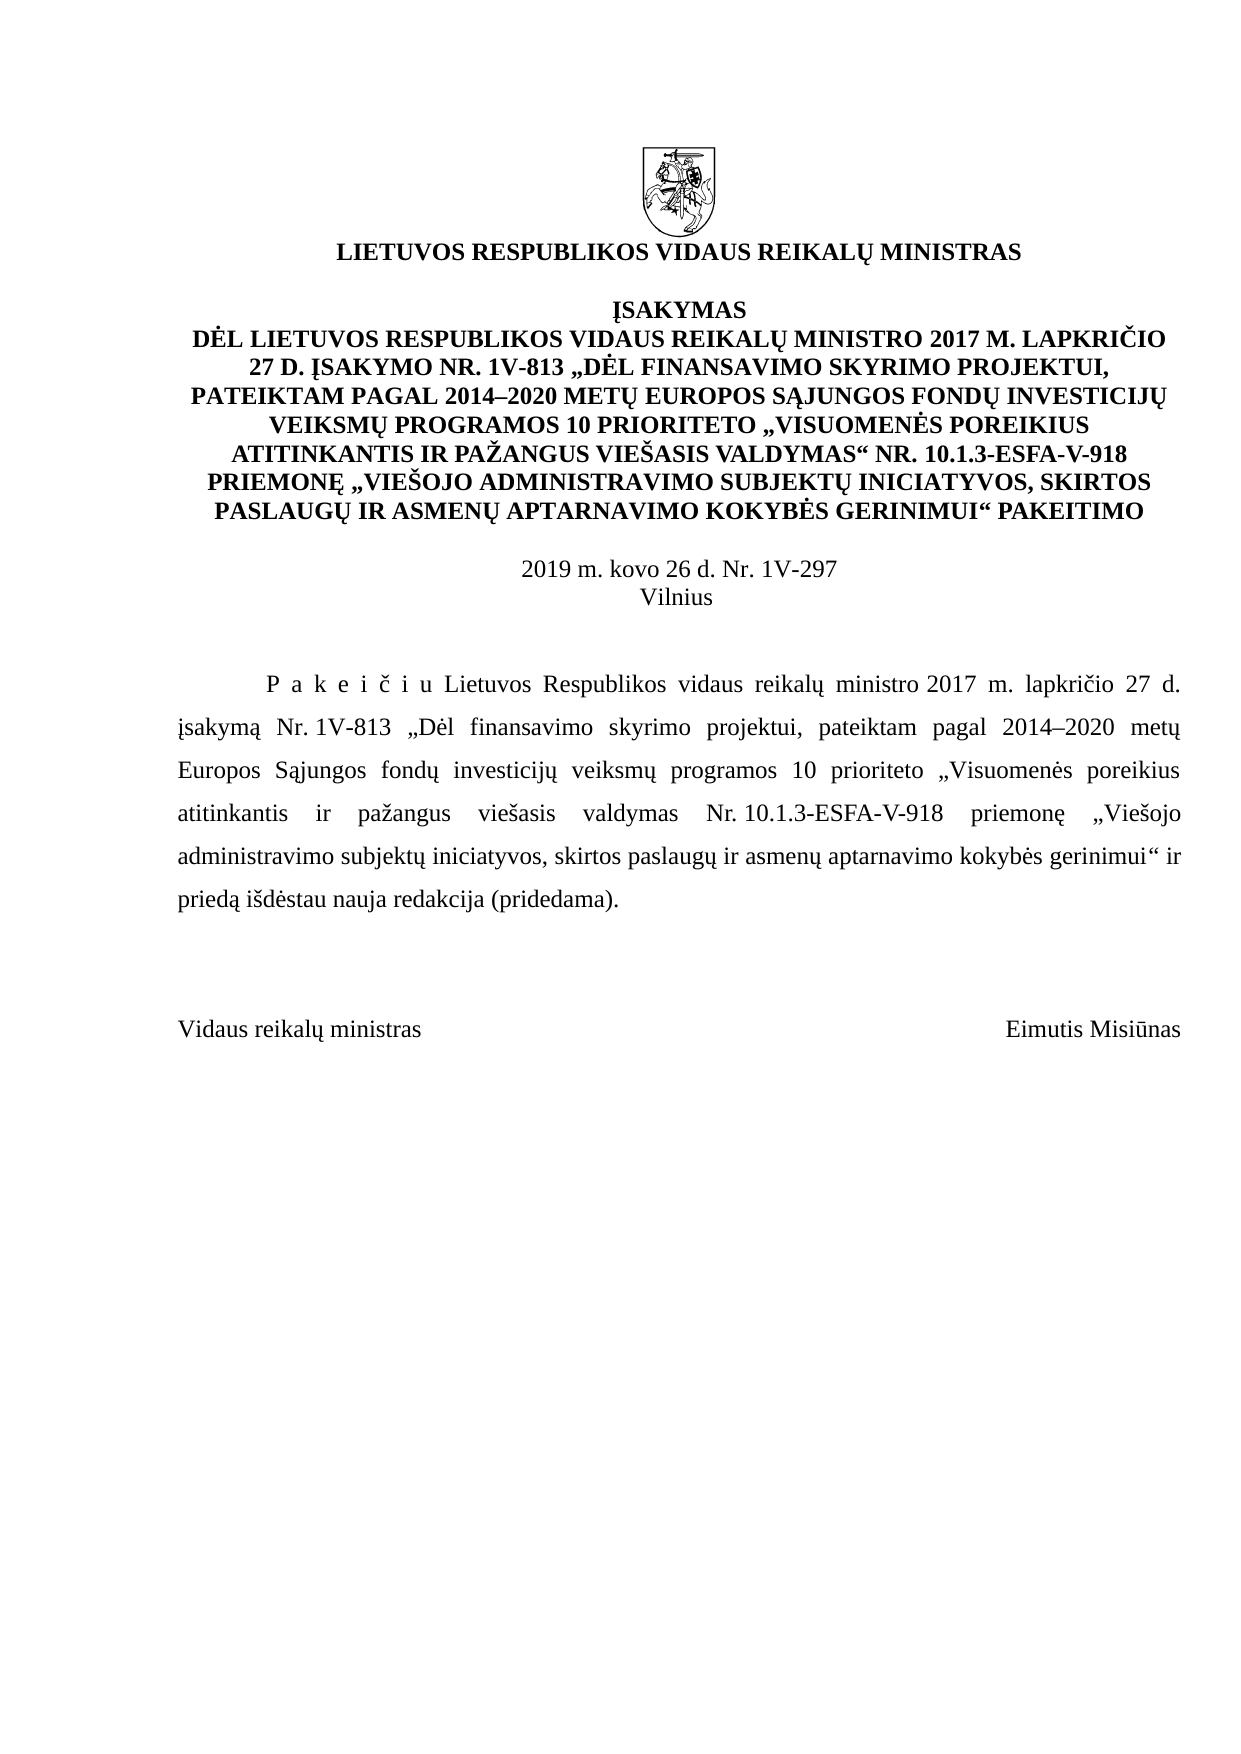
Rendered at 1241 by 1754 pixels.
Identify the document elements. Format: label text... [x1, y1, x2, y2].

text DĖL LIETUVOS RESPUBLIKOS VIDAUS REIKALŲ MINISTRO 2017 M. LAPKRIČIO 27 D. ĮSAKYMO NR. 1V-813 „DĖL FINANSAVIMO SKYRIMO PROJEKTUI, PATEIKTAM PAGAL 2014–2020 METŲ EUROPOS SĄJUNGOS FONDŲ INVESTICIJŲ VEIKSMŲ PROGRAMOS 10 PRIORITETO „VISUOMENĖS POREIKIUS ATITINKANTIS IR PAŽANGUS VIEŠASIS VALDYMAS“ NR. 10.1.3-ESFA-V-918 PRIEMONĘ „VIEŠOJO ADMINISTRAVIMO SUBJEKTŲ INICIATYVOS, SKIRTOS PASLAUGŲ IR ASMENŲ APTARNAVIMO KOKYBĖS GERINIMUI“ PAKEITIMO [177, 324, 1181, 525]
text P a k e i č i u Lietuvos Respublikos vidaus reikalų ministro 2017 m. lapkričio 27 d. įsakymą Nr. 1V-813 „Dėl finansavimo skyrimo projektui, pateiktam pagal 2014–2020 metų Europos Sąjungos fondų investicijų veiksmų programos 10 prioriteto „Visuomenės poreikius atitinkantis ir pažangus viešasis valdymas Nr. 10.1.3-ESFA-V-918 priemonę „Viešojo administravimo subjektų iniciatyvos, skirtos paslaugų ir asmenų aptarnavimo kokybės gerinimui“ ir priedą išdėstau nauja redakcija (pridedama). [177, 669, 1181, 913]
text LIETUVOS RESPUBLIKOS VIDAUS REIKALŲ MINISTRAS [177, 237, 1181, 266]
text ĮSAKYMAS [177, 295, 1181, 324]
text Vilnius [177, 582, 1181, 611]
text 2019 m. kovo 26 d. Nr. 1V-297 [177, 554, 1181, 582]
text Vidaus reikalų ministras Eimutis Misiūnas [177, 1014, 1181, 1042]
